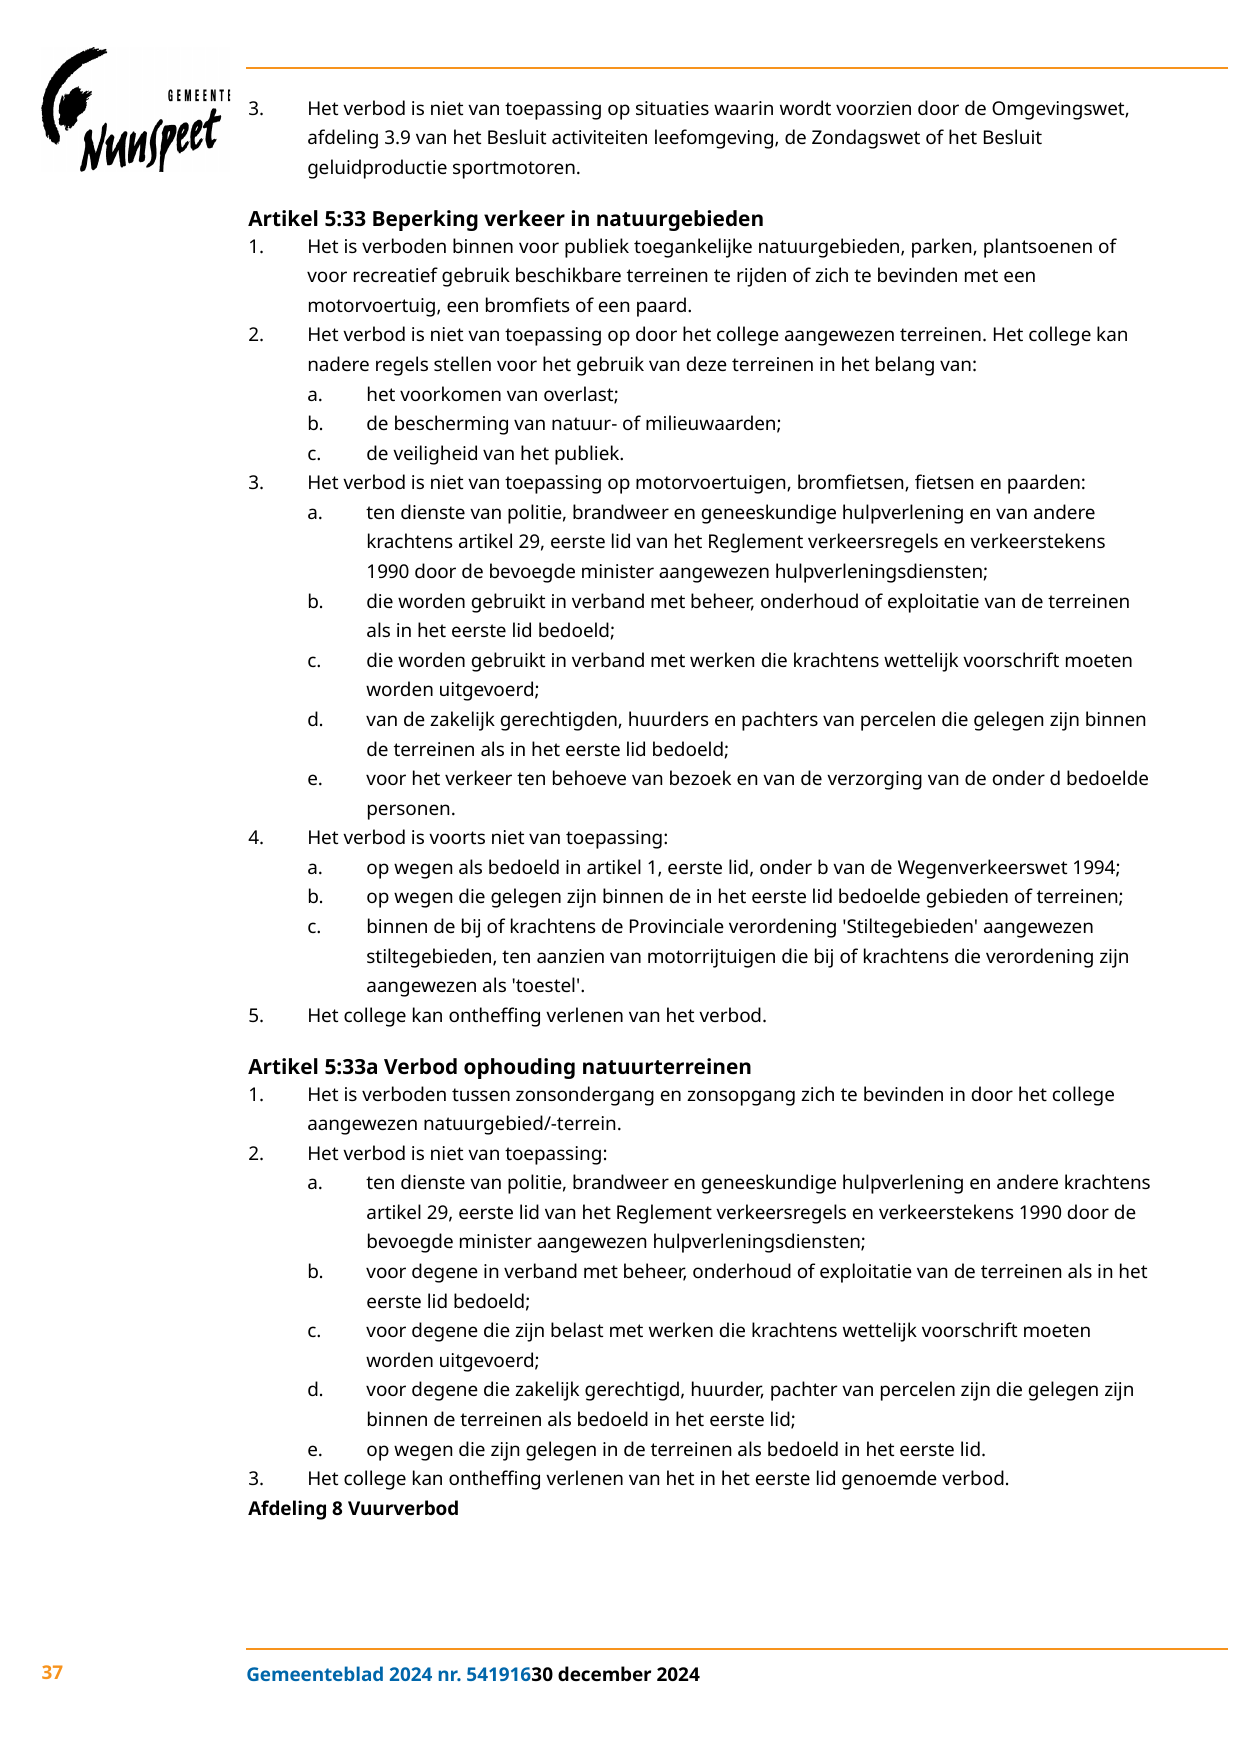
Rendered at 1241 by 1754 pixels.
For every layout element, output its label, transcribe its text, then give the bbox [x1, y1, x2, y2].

list die worden gebruikt in verband met beheer, onderhoud of exploitatie van de terreinen als in het eerste lid bedoeld; [307, 588, 1152, 643]
list Het verbod is niet van toepassing: [248, 1140, 1152, 1166]
list ten dienste van politie, brandweer en geneeskundige hulpverlening en van andere krachtens artikel 29, eerste lid van het Reglement verkeersregels en verkeerstekens 1990 door de bevoegde minister aangewezen hulpverleningsdiensten; [307, 499, 1152, 584]
list op wegen als bedoeld in artikel 1, eerste lid, onder b van de Wegenverkeerswet 1994; [307, 854, 1152, 880]
list voor degene in verband met beheer, onderhoud of exploitatie van de terreinen als in het eerste lid bedoeld; [307, 1258, 1152, 1314]
list op wegen die gelegen zijn binnen de in het eerste lid bedoelde gebieden of terreinen; [307, 884, 1152, 909]
list ten dienste van politie, brandweer en geneeskundige hulpverlening en andere krachtens artikel 29, eerste lid van het Reglement verkeersregels en verkeerstekens 1990 door de bevoegde minister aangewezen hulpverleningsdiensten; [307, 1169, 1152, 1254]
list Het verbod is niet van toepassing op situaties waarin wordt voorzien door de Omgevingswet, afdeling 3.9 van het Besluit activiteiten leefomgeving, de Zondagswet of het Besluit geluidproductie sportmotoren. [248, 95, 1152, 180]
list die worden gebruikt in verband met werken die krachtens wettelijk voorschrift moeten worden uitgevoerd; [307, 647, 1152, 702]
list Het verbod is niet van toepassing op motorvoertuigen, bromfietsen, fietsen en paarden: [248, 469, 1152, 495]
text Artikel 5:33 Beperking verkeer in natuurgebieden [248, 204, 1152, 233]
list Het verbod is niet van toepassing op door het college aangewezen terreinen. Het college kan nadere regels stellen voor het gebruik van deze terreinen in het belang van: [248, 322, 1152, 377]
list de bescherming van natuur- of milieuwaarden; [307, 410, 1152, 436]
list op wegen die zijn gelegen in de terreinen als bedoeld in het eerste lid. [307, 1436, 1152, 1462]
list voor het verkeer ten behoeve van bezoek en van de verzorging van de onder d bedoelde personen. [307, 765, 1152, 821]
list van de zakelijk gerechtigden, huurders en pachters van percelen die gelegen zijn binnen de terreinen als in het eerste lid bedoeld; [307, 706, 1152, 761]
list de veiligheid van het publiek. [307, 440, 1152, 466]
list Het college kan ontheffing verlenen van het in het eerste lid genoemde verbod. [248, 1465, 1152, 1491]
list Het is verboden tussen zonsondergang en zonsopgang zich te bevinden in door het college aangewezen natuurgebied/-terrein. [248, 1081, 1152, 1136]
list Het is verboden binnen voor publiek toegankelijke natuurgebieden, parken, plantsoenen of voor recreatief gebruik beschikbare terreinen te rijden of zich te bevinden met een motorvoertuig, een bromfiets of een paard. [248, 233, 1152, 318]
list Het verbod is voorts niet van toepassing: [248, 824, 1152, 850]
text Afdeling 8 Vuurverbod [248, 1495, 1152, 1521]
text Artikel 5:33a Verbod ophouding natuurterreinen [248, 1052, 1152, 1081]
list Het college kan ontheffing verlenen van het verbod. [248, 1002, 1152, 1028]
list voor degene die zijn belast met werken die krachtens wettelijk voorschrift moeten worden uitgevoerd; [307, 1317, 1152, 1373]
list voor degene die zakelijk gerechtigd, huurder, pachter van percelen zijn die gelegen zijn binnen de terreinen als bedoeld in het eerste lid; [307, 1377, 1152, 1432]
list binnen de bij of krachtens de Provinciale verordening 'Stiltegebieden' aangewezen stiltegebieden, ten aanzien van motorrijtuigen die bij of krachtens die verordening zijn aangewezen als 'toestel'. [307, 913, 1152, 998]
list het voorkomen van overlast; [307, 381, 1152, 406]
picture [41, 47, 231, 172]
